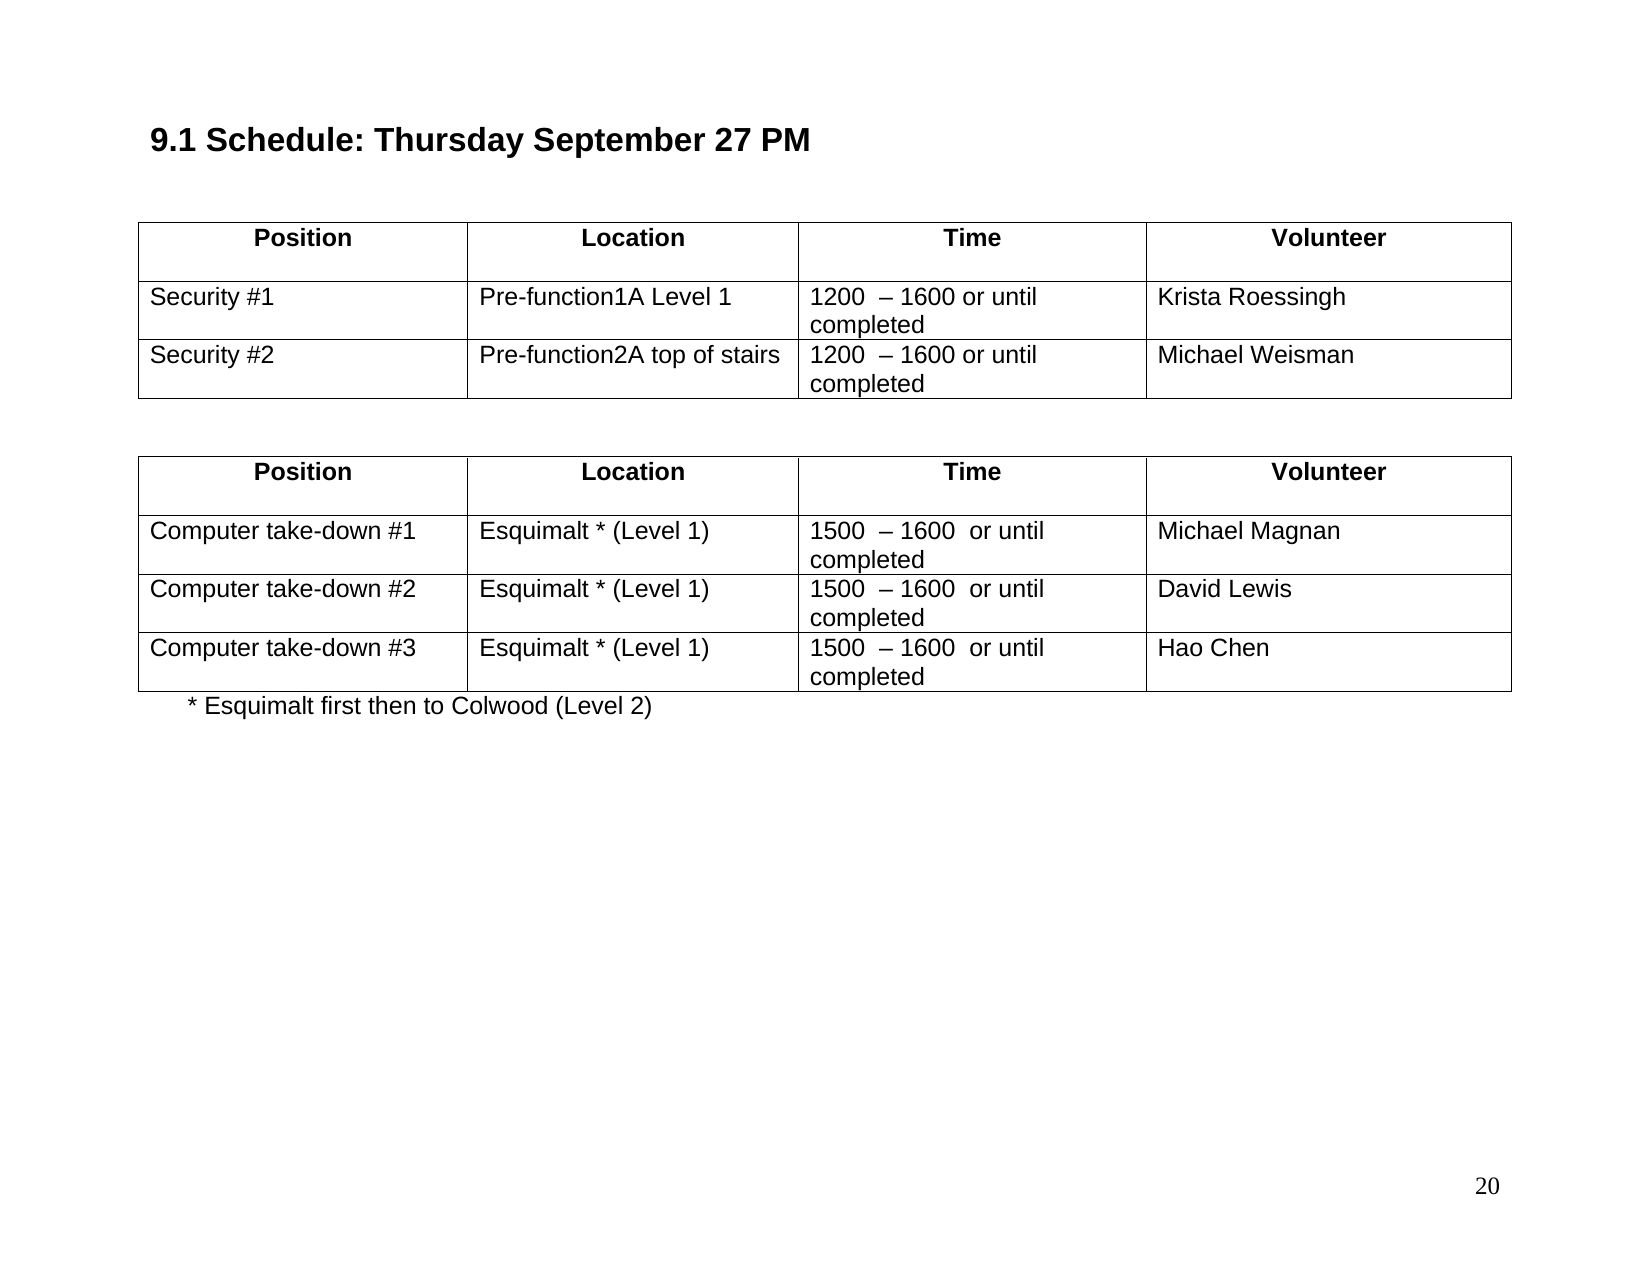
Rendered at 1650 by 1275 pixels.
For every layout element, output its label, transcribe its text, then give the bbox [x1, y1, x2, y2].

table_cell Computer take-down #2 [139, 575, 467, 632]
table_cell Michael Weisman [1147, 340, 1511, 398]
table_header Position [139, 457, 467, 515]
table_header Volunteer [1147, 457, 1511, 515]
table_header Volunteer [1147, 223, 1511, 281]
table_cell Hao Chen [1147, 633, 1511, 691]
table_cell 1500 – 1600 or until completed [799, 633, 1146, 691]
table_cell Security #2 [139, 340, 467, 398]
table_cell Esquimalt * (Level 1) [468, 516, 798, 573]
table_cell 1200 – 1600 or until completed [799, 340, 1146, 398]
subtitle 9.1 Schedule: Thursday September 27 PM [150, 120, 1500, 158]
table_cell Michael Magnan [1147, 516, 1511, 573]
table_cell 1500 – 1600 or until completed [799, 516, 1146, 573]
table_header Location [468, 457, 798, 515]
table_cell 1500 – 1600 or until completed [799, 575, 1146, 632]
table_cell Esquimalt * (Level 1) [468, 633, 798, 691]
table_cell Krista Roessingh [1147, 282, 1511, 339]
table_cell Security #1 [139, 282, 467, 339]
table_header Location [468, 223, 798, 281]
table_header Position [139, 223, 467, 281]
table_cell 1200 – 1600 or until completed [799, 282, 1146, 339]
table_cell Pre-function1A Level 1 [468, 282, 798, 339]
table_header Time [799, 223, 1146, 281]
table_cell Computer take-down #1 [139, 516, 467, 573]
table_cell Esquimalt * (Level 1) [468, 575, 798, 632]
table_cell David Lewis [1147, 575, 1511, 632]
table_cell Pre-function2A top of stairs [468, 340, 798, 398]
table_header Time [799, 457, 1146, 515]
text * Esquimalt first then to Colwood (Level 2) [187, 692, 1500, 720]
table_cell Computer take-down #3 [139, 633, 467, 691]
